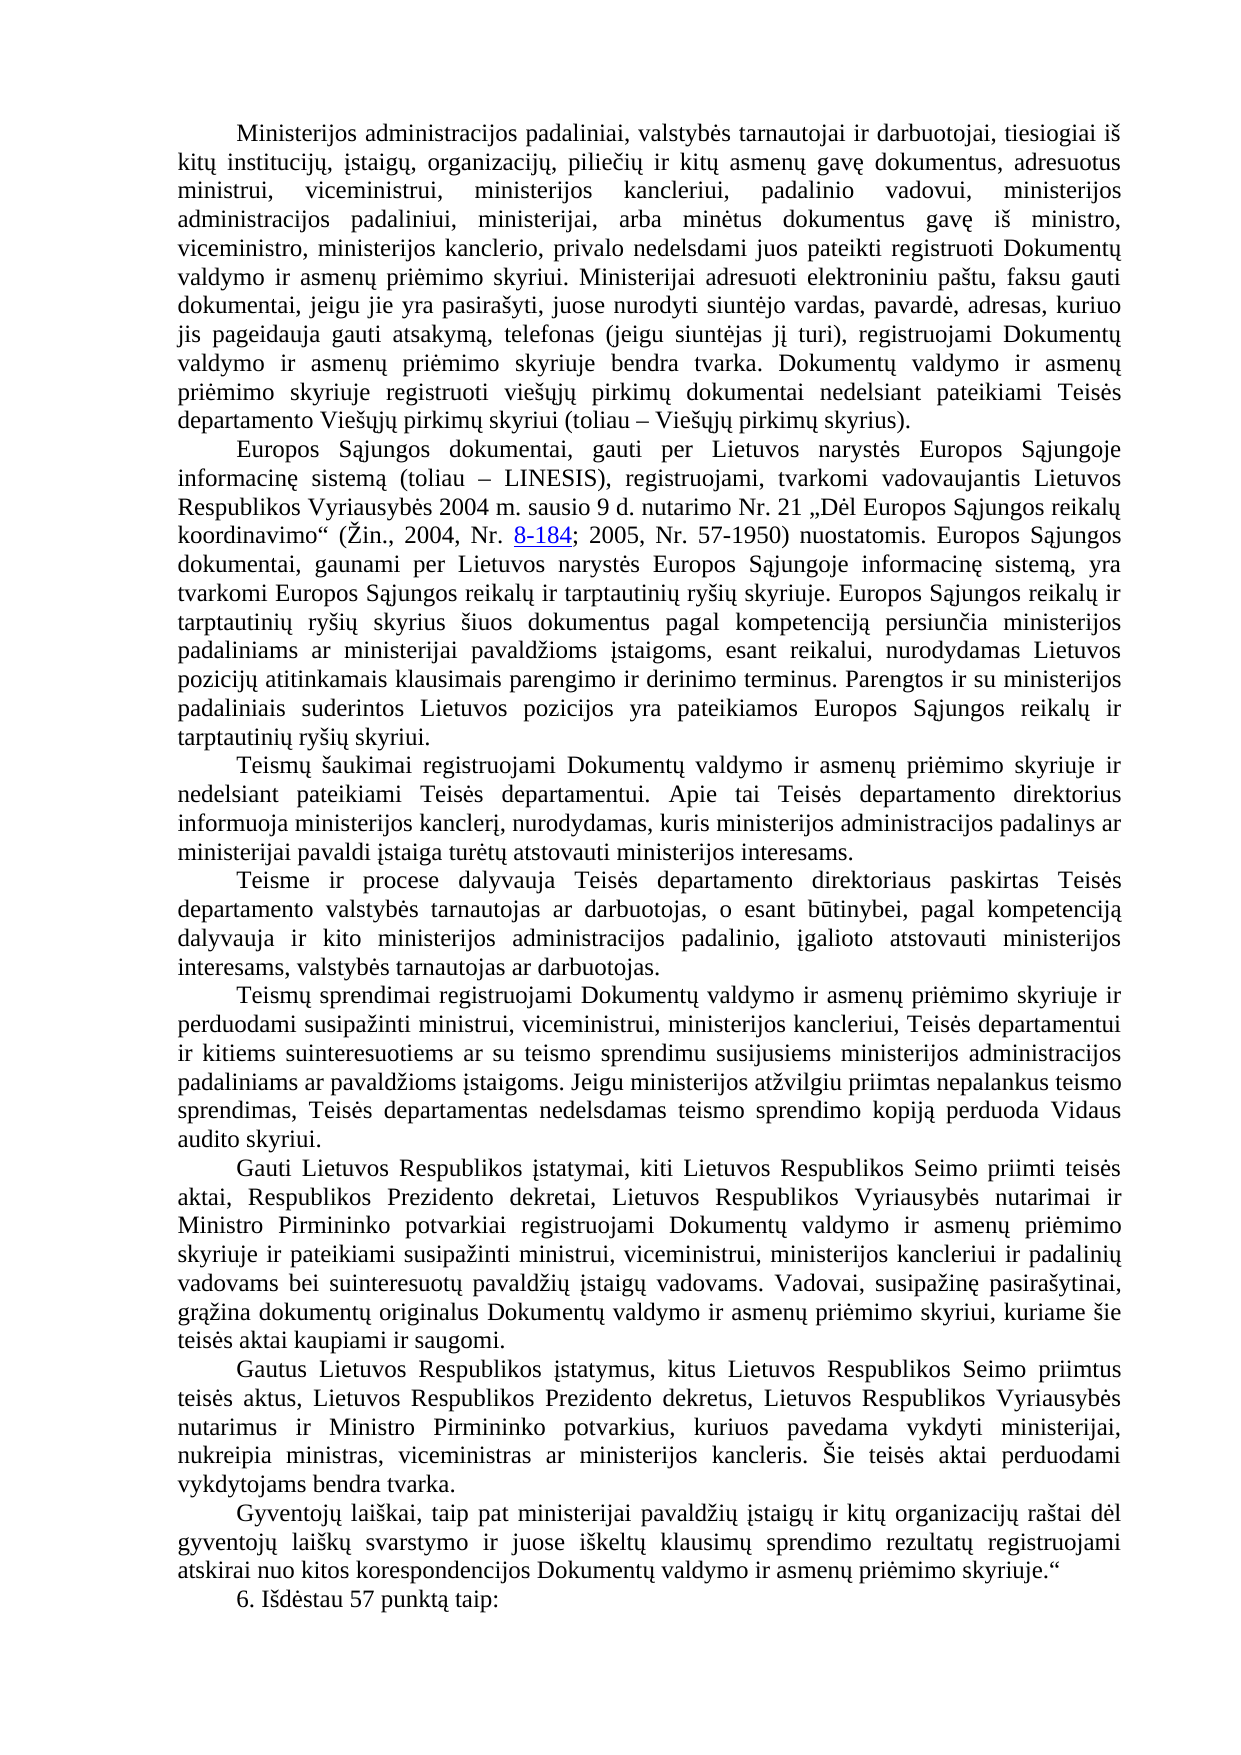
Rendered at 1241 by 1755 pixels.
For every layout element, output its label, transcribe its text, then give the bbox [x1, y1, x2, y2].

text Gauti Lietuvos Respublikos įstatymai, kiti Lietuvos Respublikos Seimo priimti teisės aktai, Respublikos Prezidento dekretai, Lietuvos Respublikos Vyriausybės nutarimai ir Ministro Pirmininko potvarkiai registruojami Dokumentų valdymo ir asmenų priėmimo skyriuje ir pateikiami susipažinti ministrui, viceministrui, ministerijos kancleriui ir padalinių vadovams bei suinteresuotų pavaldžių įstaigų vadovams. Vadovai, susipažinę pasirašytinai, grąžina dokumentų originalus Dokumentų valdymo ir asmenų priėmimo skyriui, kuriame šie teisės aktai kaupiami ir saugomi. [177, 1153, 1122, 1354]
text Gautus Lietuvos Respublikos įstatymus, kitus Lietuvos Respublikos Seimo priimtus teisės aktus, Lietuvos Respublikos Prezidento dekretus, Lietuvos Respublikos Vyriausybės nutarimus ir Ministro Pirmininko potvarkius, kuriuos pavedama vykdyti ministerijai, nukreipia ministras, viceministras ar ministerijos kancleris. Šie teisės aktai perduodami vykdytojams bendra tvarka. [177, 1354, 1122, 1498]
text Teisme ir procese dalyvauja Teisės departamento direktoriaus paskirtas Teisės departamento valstybės tarnautojas ar darbuotojas, o esant būtinybei, pagal kompetenciją dalyvauja ir kito ministerijos administracijos padalinio, įgalioto atstovauti ministerijos interesams, valstybės tarnautojas ar darbuotojas. [177, 866, 1122, 981]
text Europos Sąjungos dokumentai, gauti per Lietuvos narystės Europos Sąjungoje informacinę sistemą (toliau – LINESIS), registruojami, tvarkomi vadovaujantis Lietuvos Respublikos Vyriausybės 2004 m. sausio 9 d. nutarimo Nr. 21 „Dėl Europos Sąjungos reikalų koordinavimo“ (Žin., 2004, Nr. 8-184; 2005, Nr. 57-1950) nuostatomis. Europos Sąjungos dokumentai, gaunami per Lietuvos narystės Europos Sąjungoje informacinę sistemą, yra tvarkomi Europos Sąjungos reikalų ir tarptautinių ryšių skyriuje. Europos Sąjungos reikalų ir tarptautinių ryšių skyrius šiuos dokumentus pagal kompetenciją persiunčia ministerijos padaliniams ar ministerijai pavaldžioms įstaigoms, esant reikalui, nurodydamas Lietuvos pozicijų atitinkamais klausimais parengimo ir derinimo terminus. Parengtos ir su ministerijos padaliniais suderintos Lietuvos pozicijos yra pateikiamos Europos Sąjungos reikalų ir tarptautinių ryšių skyriui. [177, 434, 1122, 751]
text 6. Išdėstau 57 punktą taip: [177, 1584, 1122, 1613]
text Ministerijos administracijos padaliniai, valstybės tarnautojai ir darbuotojai, tiesiogiai iš kitų institucijų, įstaigų, organizacijų, piliečių ir kitų asmenų gavę dokumentus, adresuotus ministrui, viceministrui, ministerijos kancleriui, padalinio vadovui, ministerijos administracijos padaliniui, ministerijai, arba minėtus dokumentus gavę iš ministro, viceministro, ministerijos kanclerio, privalo nedelsdami juos pateikti registruoti Dokumentų valdymo ir asmenų priėmimo skyriui. Ministerijai adresuoti elektroniniu paštu, faksu gauti dokumentai, jeigu jie yra pasirašyti, juose nurodyti siuntėjo vardas, pavardė, adresas, kuriuo jis pageidauja gauti atsakymą, telefonas (jeigu siuntėjas jį turi), registruojami Dokumentų valdymo ir asmenų priėmimo skyriuje bendra tvarka. Dokumentų valdymo ir asmenų priėmimo skyriuje registruoti viešųjų pirkimų dokumentai nedelsiant pateikiami Teisės departamento Viešųjų pirkimų skyriui (toliau – Viešųjų pirkimų skyrius). [177, 118, 1122, 434]
text Teismų šaukimai registruojami Dokumentų valdymo ir asmenų priėmimo skyriuje ir nedelsiant pateikiami Teisės departamentui. Apie tai Teisės departamento direktorius informuoja ministerijos kanclerį, nurodydamas, kuris ministerijos administracijos padalinys ar ministerijai pavaldi įstaiga turėtų atstovauti ministerijos interesams. [177, 751, 1122, 866]
text Gyventojų laiškai, taip pat ministerijai pavaldžių įstaigų ir kitų organizacijų raštai dėl gyventojų laiškų svarstymo ir juose iškeltų klausimų sprendimo rezultatų registruojami atskirai nuo kitos korespondencijos Dokumentų valdymo ir asmenų priėmimo skyriuje.“ [177, 1498, 1122, 1584]
text Teismų sprendimai registruojami Dokumentų valdymo ir asmenų priėmimo skyriuje ir perduodami susipažinti ministrui, viceministrui, ministerijos kancleriui, Teisės departamentui ir kitiems suinteresuotiems ar su teismo sprendimu susijusiems ministerijos administracijos padaliniams ar pavaldžioms įstaigoms. Jeigu ministerijos atžvilgiu priimtas nepalankus teismo sprendimas, Teisės departamentas nedelsdamas teismo sprendimo kopiją perduoda Vidaus audito skyriui. [177, 981, 1122, 1153]
